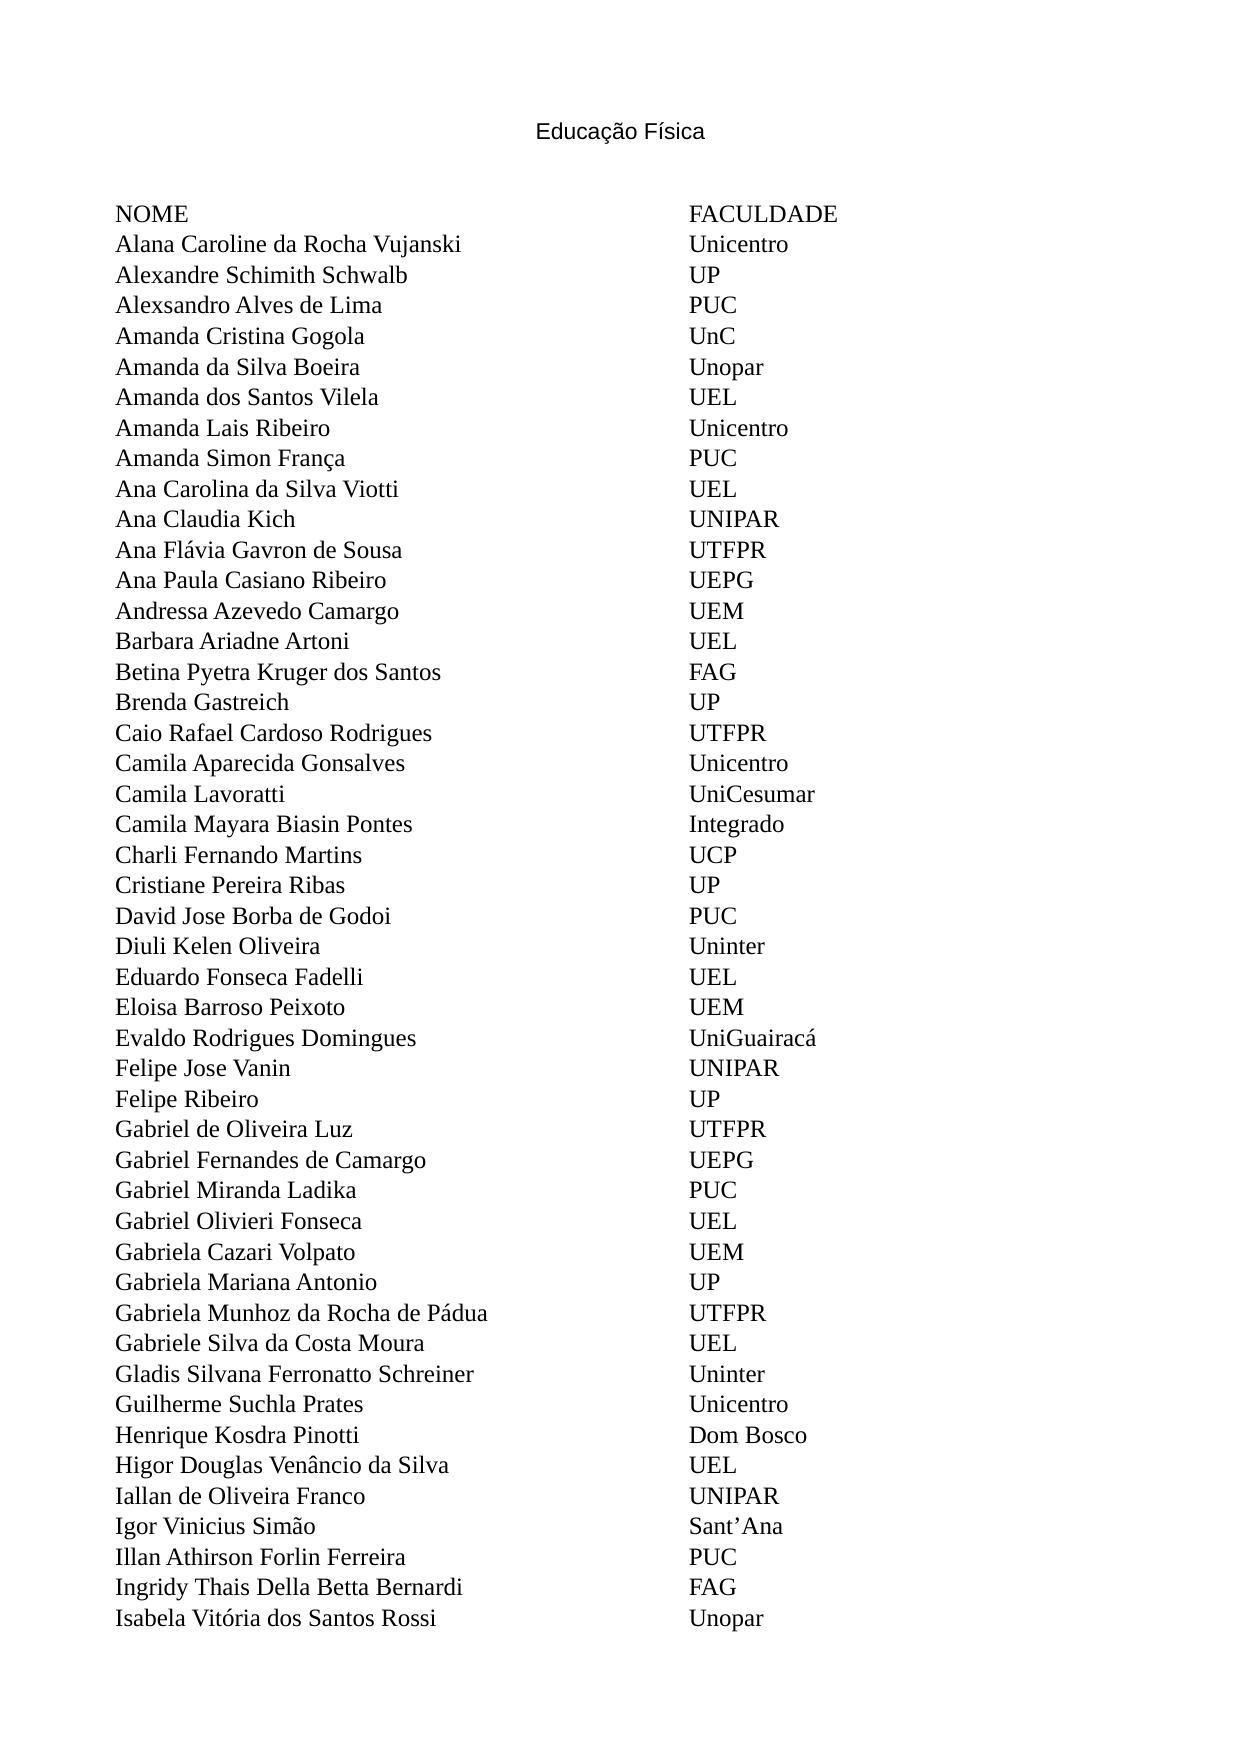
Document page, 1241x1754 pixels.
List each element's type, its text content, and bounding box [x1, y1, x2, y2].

table_cell Uninter [685, 930, 1117, 960]
table_cell Camila Mayara Biasin Pontes [112, 808, 685, 838]
table_cell UEL [685, 1326, 1117, 1357]
table_cell Ana Paula Casiano Ribeiro [112, 564, 685, 594]
table_cell Amanda Lais Ribeiro [112, 411, 685, 441]
table_header FACULDADE [685, 197, 1117, 228]
table_cell Diuli Kelen Oliveira [112, 930, 685, 960]
table_cell Eduardo Fonseca Fadelli [112, 960, 685, 991]
table_cell Gabriela Mariana Antonio [112, 1265, 685, 1296]
table_cell UP [685, 869, 1117, 899]
table_cell Higor Douglas Venâncio da Silva [112, 1449, 685, 1479]
table_cell PUC [685, 1540, 1117, 1571]
table_cell UnC [685, 319, 1117, 350]
table_cell UEPG [685, 1143, 1117, 1174]
table_cell Iallan de Oliveira Franco [112, 1479, 685, 1509]
table_cell Illan Athirson Forlin Ferreira [112, 1540, 685, 1571]
table_cell Gabriele Silva da Costa Moura [112, 1326, 685, 1357]
table_cell Ingridy Thais Della Betta Bernardi [112, 1571, 685, 1601]
table_cell Gabriela Munhoz da Rocha de Pádua [112, 1296, 685, 1326]
table_cell UEL [685, 960, 1117, 991]
table_cell UP [685, 686, 1117, 716]
table_cell Gabriel de Oliveira Luz [112, 1113, 685, 1143]
table_cell UP [685, 1265, 1117, 1296]
table_cell UniCesumar [685, 777, 1117, 808]
table_cell UNIPAR [685, 1479, 1117, 1509]
table_cell Unopar [685, 1601, 1117, 1632]
table_cell UEL [685, 1204, 1117, 1235]
table_cell UEL [685, 1449, 1117, 1479]
table_cell FAG [685, 1571, 1117, 1601]
table_cell Alexandre Schimith Schwalb [112, 258, 685, 289]
table_cell PUC [685, 899, 1117, 930]
table_cell UTFPR [685, 533, 1117, 563]
table_cell Ana Carolina da Silva Viotti [112, 472, 685, 502]
table_cell Amanda dos Santos Vilela [112, 380, 685, 411]
table_cell Unopar [685, 350, 1117, 380]
table_cell UTFPR [685, 1113, 1117, 1143]
table_cell Andressa Azevedo Camargo [112, 594, 685, 624]
table_cell Amanda Simon França [112, 441, 685, 472]
table_cell Alana Caroline da Rocha Vujanski [112, 228, 685, 258]
table_cell UNIPAR [685, 1052, 1117, 1082]
table_cell Cristiane Pereira Ribas [112, 869, 685, 899]
table_cell Gabriel Olivieri Fonseca [112, 1204, 685, 1235]
table_cell Barbara Ariadne Artoni [112, 625, 685, 655]
table_cell Gabriela Cazari Volpato [112, 1235, 685, 1265]
table_cell Sant’Ana [685, 1510, 1117, 1540]
table_cell Uninter [685, 1357, 1117, 1387]
table_cell Charli Fernando Martins [112, 838, 685, 869]
table_cell Gabriel Miranda Ladika [112, 1174, 685, 1204]
table_cell Unicentro [685, 1388, 1117, 1418]
table_cell Felipe Ribeiro [112, 1082, 685, 1113]
table_cell UEM [685, 991, 1117, 1021]
table_cell UTFPR [685, 1296, 1117, 1326]
table_cell FAG [685, 655, 1117, 686]
table_cell Amanda Cristina Gogola [112, 319, 685, 350]
table_cell PUC [685, 289, 1117, 319]
table_cell UTFPR [685, 716, 1117, 747]
table_cell Evaldo Rodrigues Domingues [112, 1021, 685, 1052]
table_cell UEL [685, 380, 1117, 411]
table_cell Felipe Jose Vanin [112, 1052, 685, 1082]
table_cell UP [685, 1082, 1117, 1113]
table_cell PUC [685, 1174, 1117, 1204]
table_cell Guilherme Suchla Prates [112, 1388, 685, 1418]
table_cell Amanda da Silva Boeira [112, 350, 685, 380]
table_cell Unicentro [685, 228, 1117, 258]
table_cell Ana Claudia Kich [112, 503, 685, 533]
table_cell Gabriel Fernandes de Camargo [112, 1143, 685, 1174]
table_cell UEPG [685, 564, 1117, 594]
table_cell Unicentro [685, 411, 1117, 441]
table_cell UEM [685, 594, 1117, 624]
table_cell UCP [685, 838, 1117, 869]
table_cell Henrique Kosdra Pinotti [112, 1418, 685, 1448]
table_cell Igor Vinicius Simão [112, 1510, 685, 1540]
table_cell Camila Aparecida Gonsalves [112, 747, 685, 777]
table_cell Alexsandro Alves de Lima [112, 289, 685, 319]
table_cell Camila Lavoratti [112, 777, 685, 808]
table_cell UEM [685, 1235, 1117, 1265]
table_header NOME [112, 197, 685, 228]
table_cell UniGuairacá [685, 1021, 1117, 1052]
table_cell Isabela Vitória dos Santos Rossi [112, 1601, 685, 1632]
table_cell Ana Flávia Gavron de Sousa [112, 533, 685, 563]
table_cell PUC [685, 441, 1117, 472]
text Educação Física [118, 118, 1122, 144]
table_cell Betina Pyetra Kruger dos Santos [112, 655, 685, 686]
table_cell UEL [685, 625, 1117, 655]
table_cell Unicentro [685, 747, 1117, 777]
table_cell David Jose Borba de Godoi [112, 899, 685, 930]
table_cell UNIPAR [685, 503, 1117, 533]
table_cell Eloisa Barroso Peixoto [112, 991, 685, 1021]
table_cell Gladis Silvana Ferronatto Schreiner [112, 1357, 685, 1387]
table_cell Caio Rafael Cardoso Rodrigues [112, 716, 685, 747]
table_cell Integrado [685, 808, 1117, 838]
table_cell Dom Bosco [685, 1418, 1117, 1448]
table_cell UEL [685, 472, 1117, 502]
table_cell UP [685, 258, 1117, 289]
table_cell Brenda Gastreich [112, 686, 685, 716]
